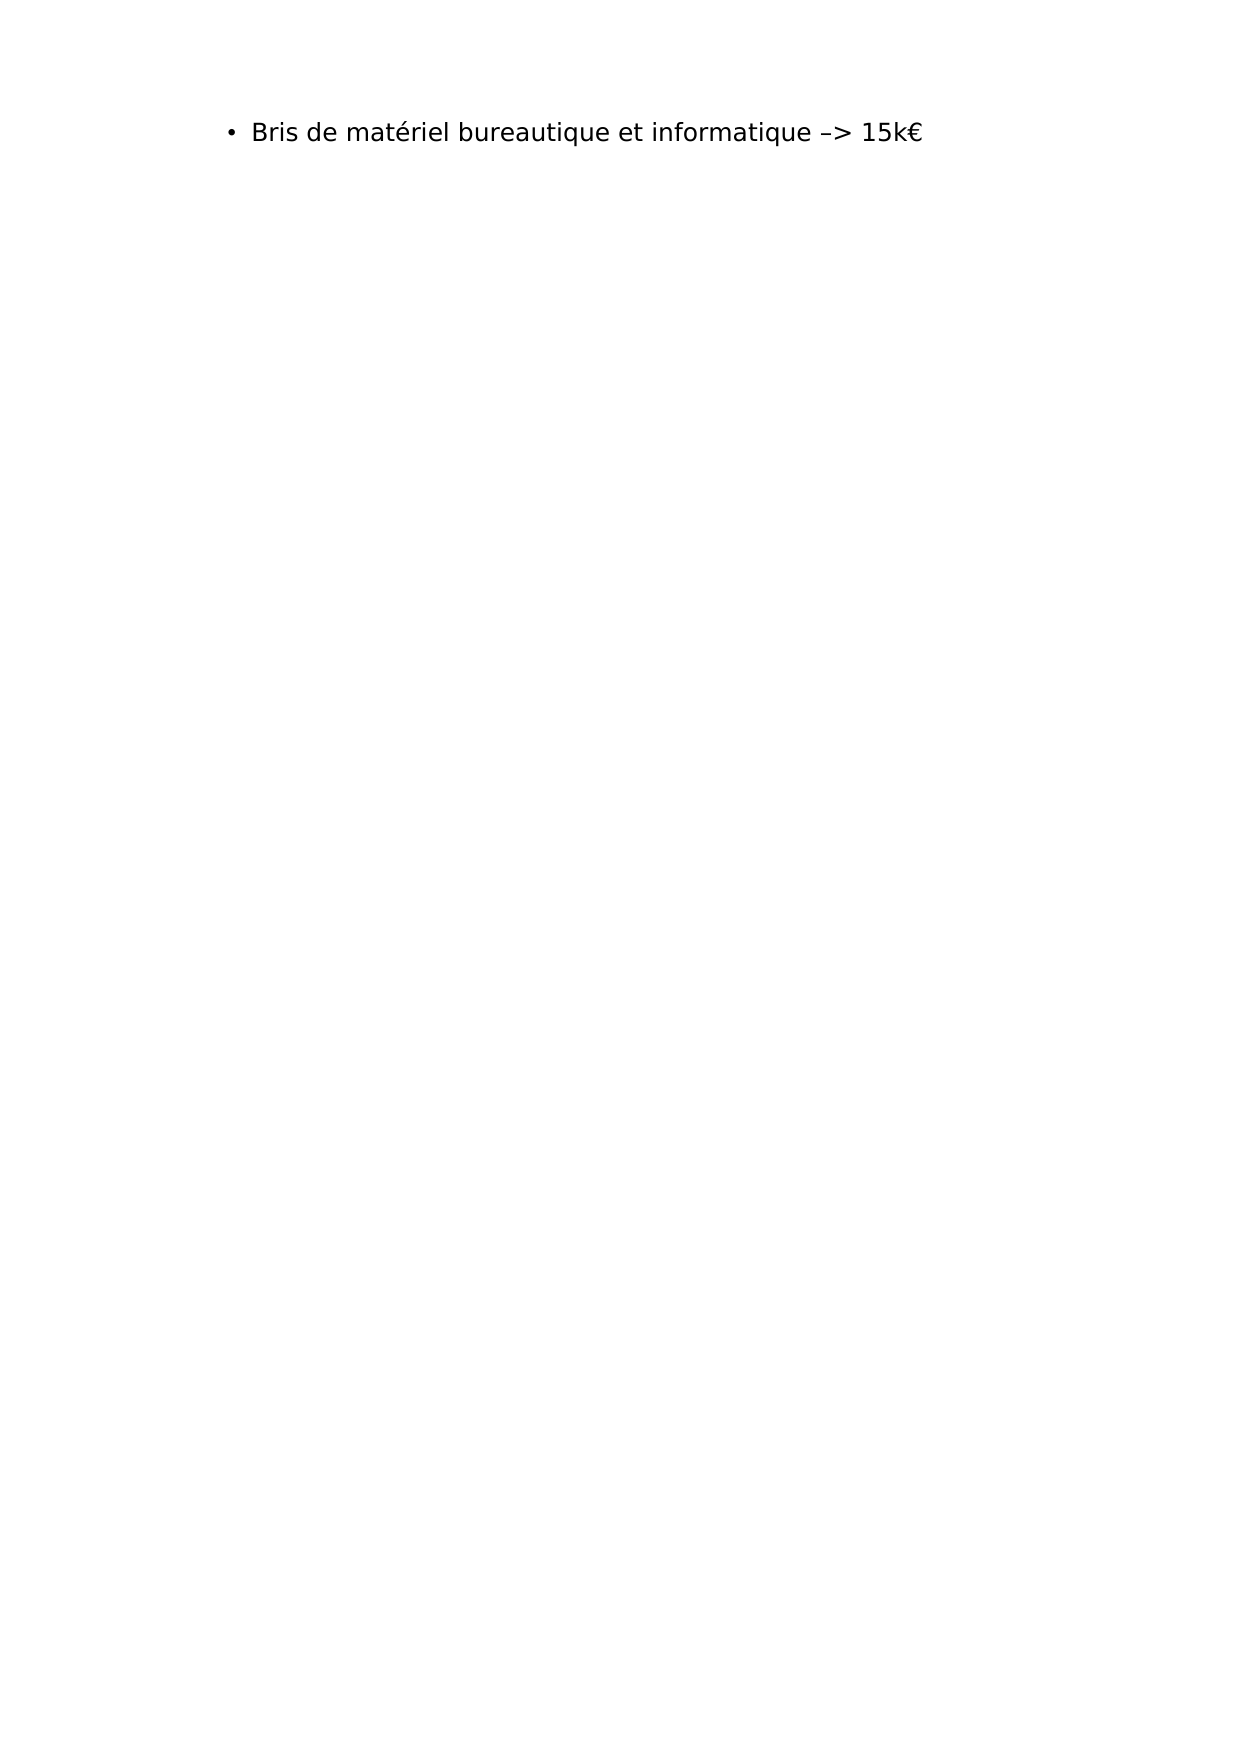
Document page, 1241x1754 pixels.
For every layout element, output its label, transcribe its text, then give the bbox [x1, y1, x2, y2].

list Bris de matériel bureautique et informatique –> 15k€ [236, 118, 1122, 147]
